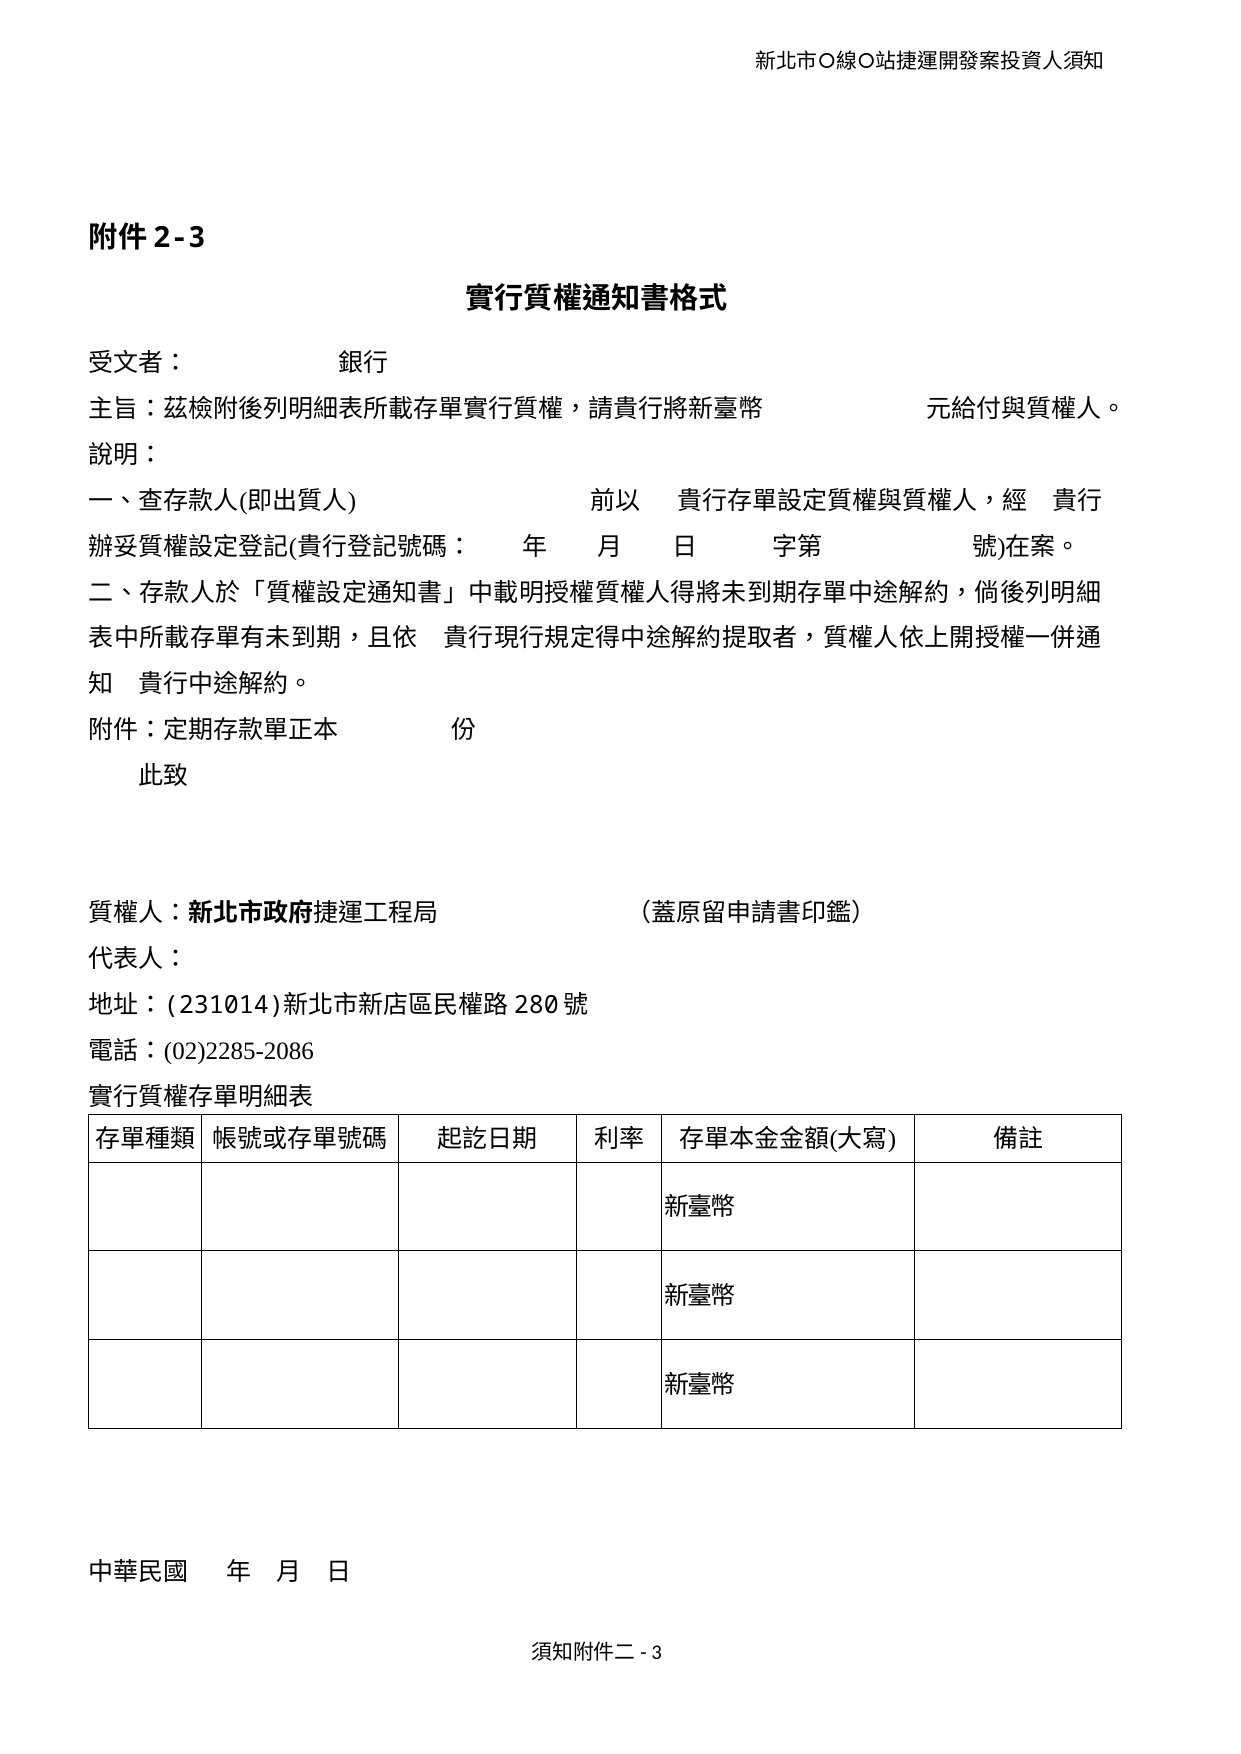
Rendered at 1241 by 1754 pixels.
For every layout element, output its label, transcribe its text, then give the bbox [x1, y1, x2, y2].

table_cell [577, 1163, 661, 1250]
text 實行質權通知書格式 [89, 275, 1104, 316]
table_cell [399, 1163, 576, 1250]
table_header 存單種類 [89, 1115, 201, 1162]
table_header 帳號或存單號碼 [202, 1115, 398, 1162]
table_cell [89, 1340, 201, 1428]
text 主旨：茲檢附後列明細表所載存單實行質權，請貴行將新臺幣 元給付與質權人。 [89, 381, 1104, 427]
table_cell [577, 1340, 661, 1428]
text 說明： [89, 427, 1104, 473]
text 地址：(231014)新北市新店區民權路280號 [89, 977, 1104, 1023]
table_cell 新臺幣 [662, 1340, 914, 1428]
table_header 存單本金金額(大寫) [662, 1115, 914, 1162]
table_cell [399, 1251, 576, 1339]
text 附件：定期存款單正本 份 [89, 702, 1104, 748]
text 受文者： 銀行 [89, 335, 1104, 381]
table_cell 新臺幣 [662, 1163, 914, 1250]
text 二、存款人於「質權設定通知書」中載明授權質權人得將未到期存單中途解約，倘後列明細表中所載存單有未到期，且依 貴行現行規定得中途解約提取者，質權人依上開授權一併通知 貴行中途解約。 [89, 564, 1104, 702]
table_header 利率 [577, 1115, 661, 1162]
text 代表人： [89, 931, 1104, 977]
table_cell [399, 1340, 576, 1428]
table_cell [89, 1163, 201, 1250]
table_cell [915, 1163, 1121, 1250]
table_cell 新臺幣 [662, 1251, 914, 1339]
table_cell [202, 1163, 398, 1250]
table_cell [577, 1251, 661, 1339]
table_cell [915, 1251, 1121, 1339]
table_cell [202, 1251, 398, 1339]
table_cell [89, 1251, 201, 1339]
text 實行質權存單明細表 [89, 1068, 1104, 1114]
text 一、查存款人(即出質人) 前以 貴行存單設定質權與質權人，經 貴行辦妥質權設定登記(貴行登記號碼： 年 月 日 字第 號)在案。 [89, 473, 1104, 564]
table_cell [915, 1340, 1121, 1428]
text 中華民國 年 月 日 [89, 1537, 1104, 1591]
table_header 起訖日期 [399, 1115, 576, 1162]
table_cell [202, 1340, 398, 1428]
text 附件2-3 [89, 214, 1104, 256]
table_header 備註 [915, 1115, 1121, 1162]
text 電話：(02)2285-2086 [89, 1023, 1104, 1068]
text 此致 [89, 748, 1104, 793]
text 質權人：新北市政府捷運工程局 （蓋原留申請書印鑑） [89, 885, 1104, 931]
